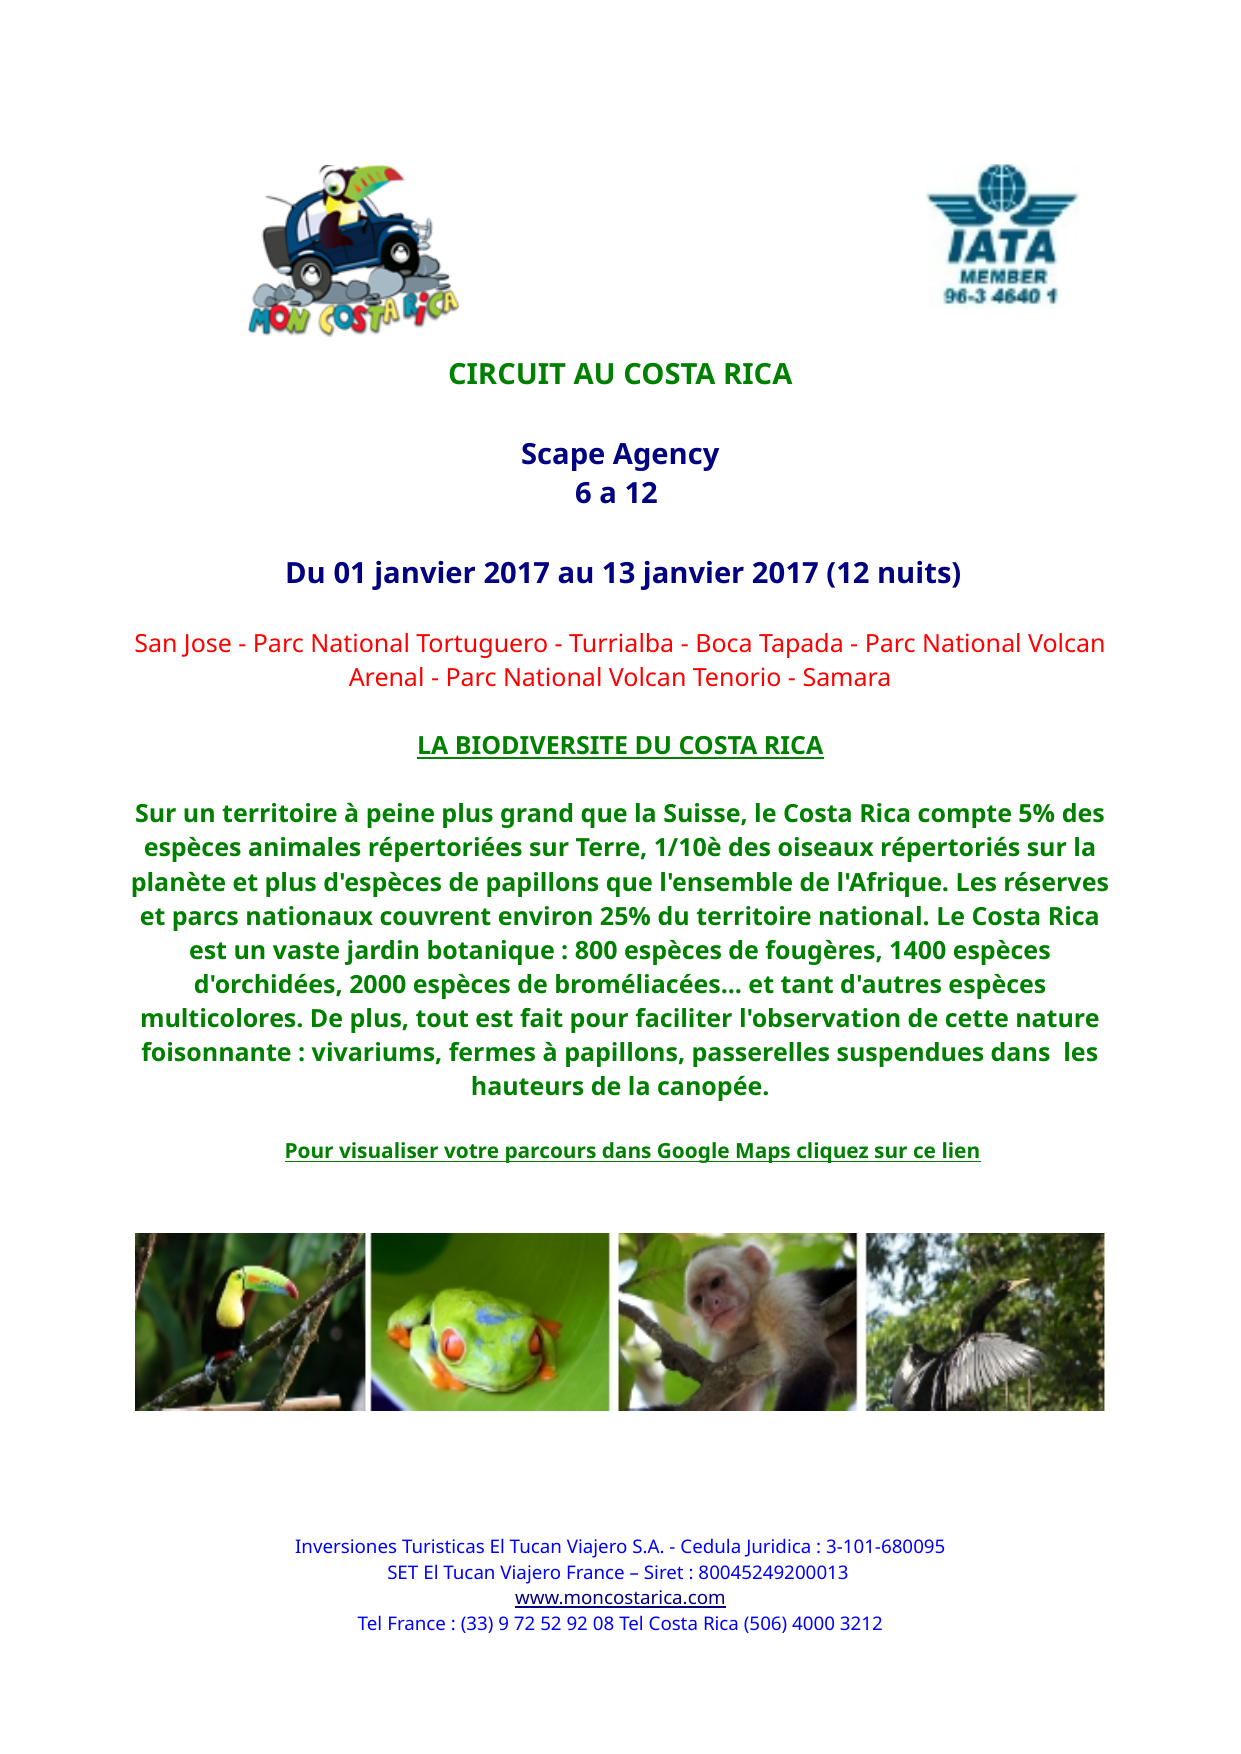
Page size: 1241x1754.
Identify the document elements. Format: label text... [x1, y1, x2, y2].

text Du 01 janvier 2017 au 13 janvier 2017 (12 nuits) [118, 552, 1122, 592]
picture [248, 165, 460, 337]
text Scape Agency [118, 433, 1122, 473]
text 6 a 12 [118, 473, 1122, 512]
text Pour visualiser votre parcours dans Google Maps cliquez sur ce lien [118, 1137, 1146, 1165]
picture [926, 164, 1080, 309]
picture [135, 1233, 1116, 1411]
table_header [620, 118, 1122, 353]
text LA BIODIVERSITE DU COSTA RICA [118, 728, 1122, 762]
text CIRCUIT AU COSTA RICA [118, 353, 1122, 393]
table_header [118, 118, 620, 353]
text San Jose - Parc National Tortuguero - Turrialba - Boca Tapada - Parc National Volcan Arenal - Parc National Volcan Tenorio - Samara [118, 626, 1122, 694]
text Sur un territoire à peine plus grand que la Suisse, le Costa Rica compte 5% des espèces animales répertoriées sur Terre, 1/10è des oiseaux répertoriés sur la planète et plus d'espèces de papillons que l'ensemble de l'Afrique. Les réserves et parcs nationaux couvrent environ 25% du territoire national. Le Costa Rica est un vaste jardin botanique : 800 espèces de fougères, 1400 espèces d'orchidées, 2000 espèces de broméliacées... et tant d'autres espèces multicolores. De plus, tout est fait pour faciliter l'observation de cette nature foisonnante : vivariums, fermes à papillons, passerelles suspendues dans les hauteurs de la canopée. [118, 796, 1122, 1103]
